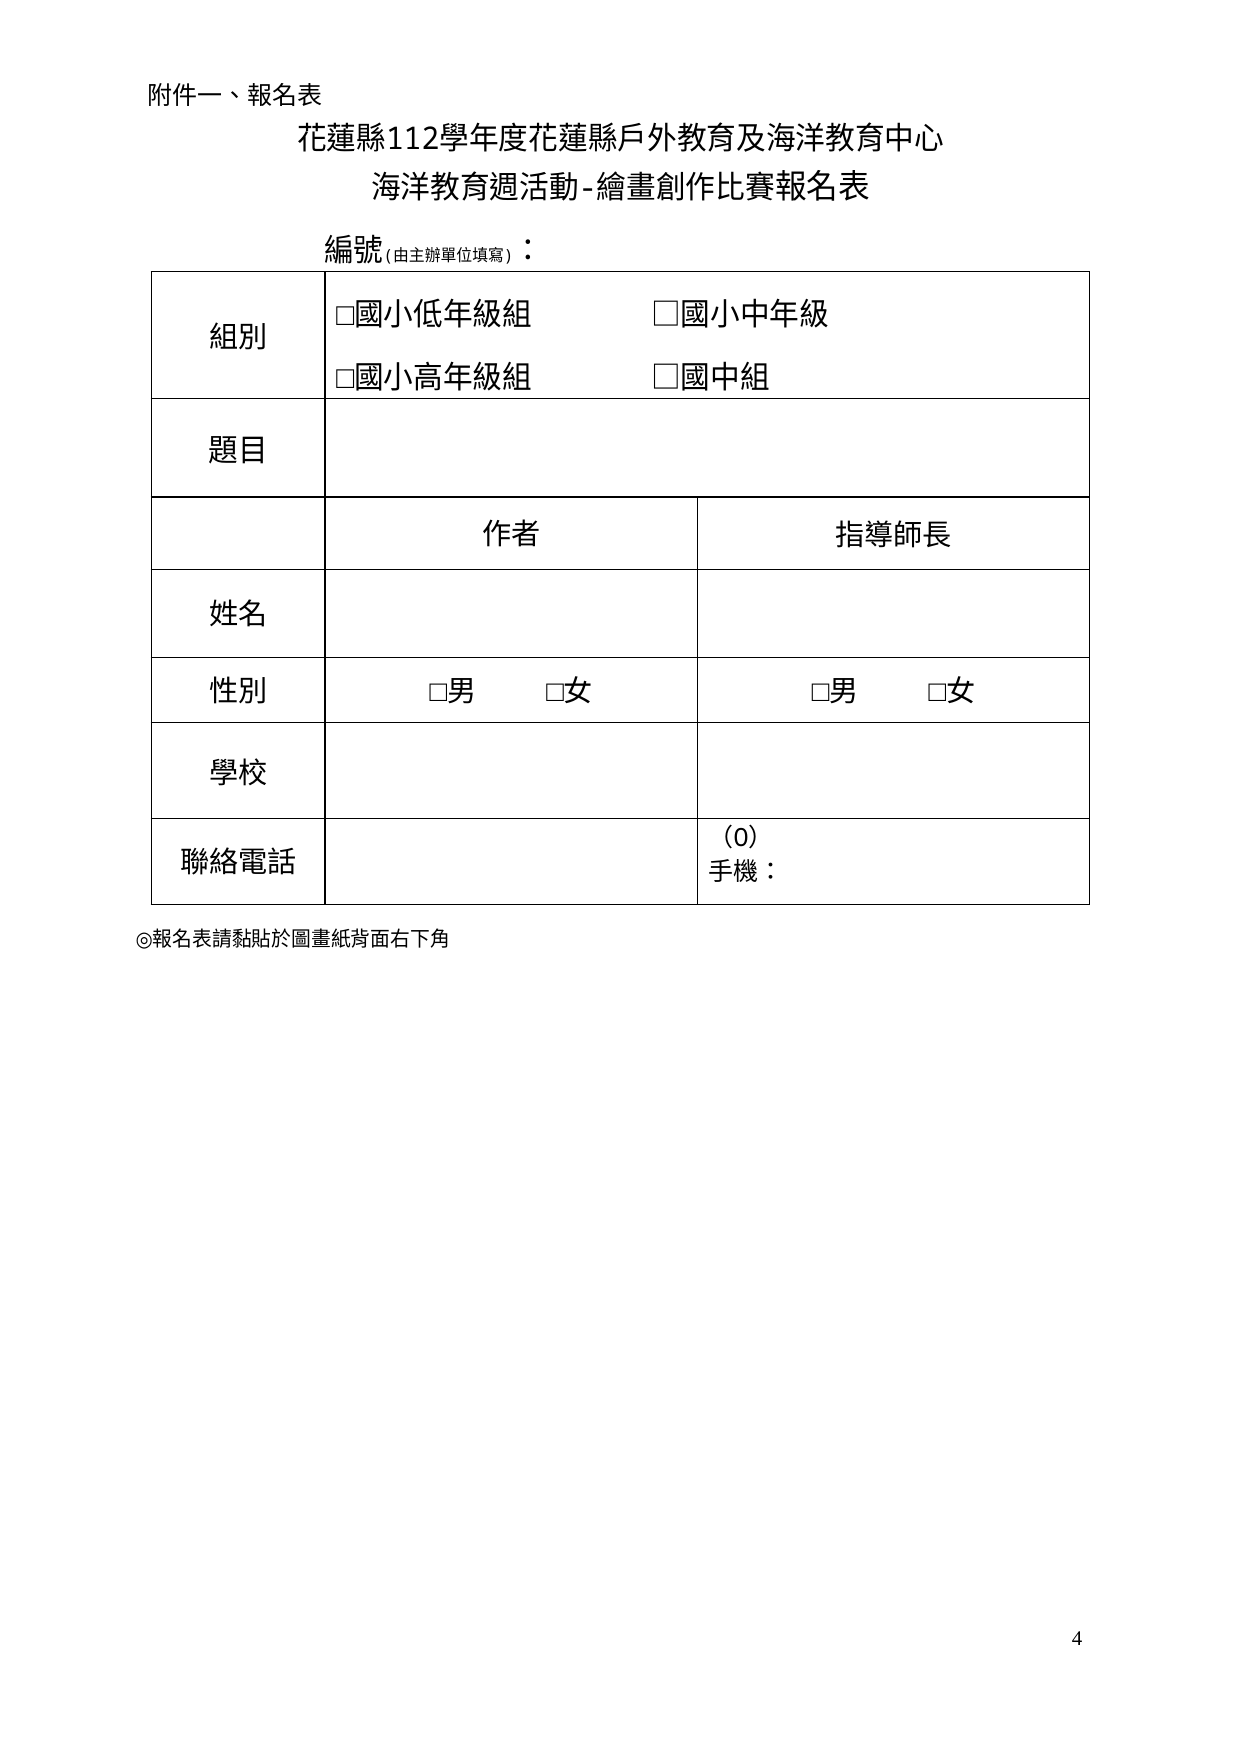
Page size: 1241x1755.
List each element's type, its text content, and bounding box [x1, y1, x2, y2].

table_cell 題目 [152, 399, 324, 496]
table_cell [326, 819, 697, 904]
table_cell [326, 570, 697, 657]
table_cell 指導師長 [698, 498, 1089, 569]
table_cell [326, 723, 697, 818]
table_cell 性別 [152, 658, 324, 722]
table_cell [326, 399, 1089, 496]
text 花蓮縣112學年度花蓮縣戶外教育及海洋教育中心 [135, 113, 1105, 159]
text 編號(由主辦單位填寫)： [135, 226, 887, 271]
table_cell （O） 手機： [698, 819, 1089, 904]
table_cell □男 □女 [326, 658, 697, 722]
text ◎報名表請黏貼於圖畫紙背面右下角 [135, 923, 1095, 953]
table_cell [698, 723, 1089, 818]
table_header □國小低年級組 □國小中年級 □國小高年級組 □國中組 [326, 272, 1089, 398]
table_cell 姓名 [152, 570, 324, 657]
table_cell □男 □女 [698, 658, 1089, 722]
table_cell 作者 [326, 498, 697, 569]
table_header 組別 [152, 272, 324, 398]
text 海洋教育週活動-繪畫創作比賽報名表 [135, 160, 1105, 208]
table_cell 聯絡電話 [152, 819, 324, 904]
table_cell 學校 [152, 723, 324, 818]
table_cell [152, 498, 324, 569]
table_cell [698, 570, 1089, 657]
subtitle 附件一、報名表 [148, 75, 1105, 112]
